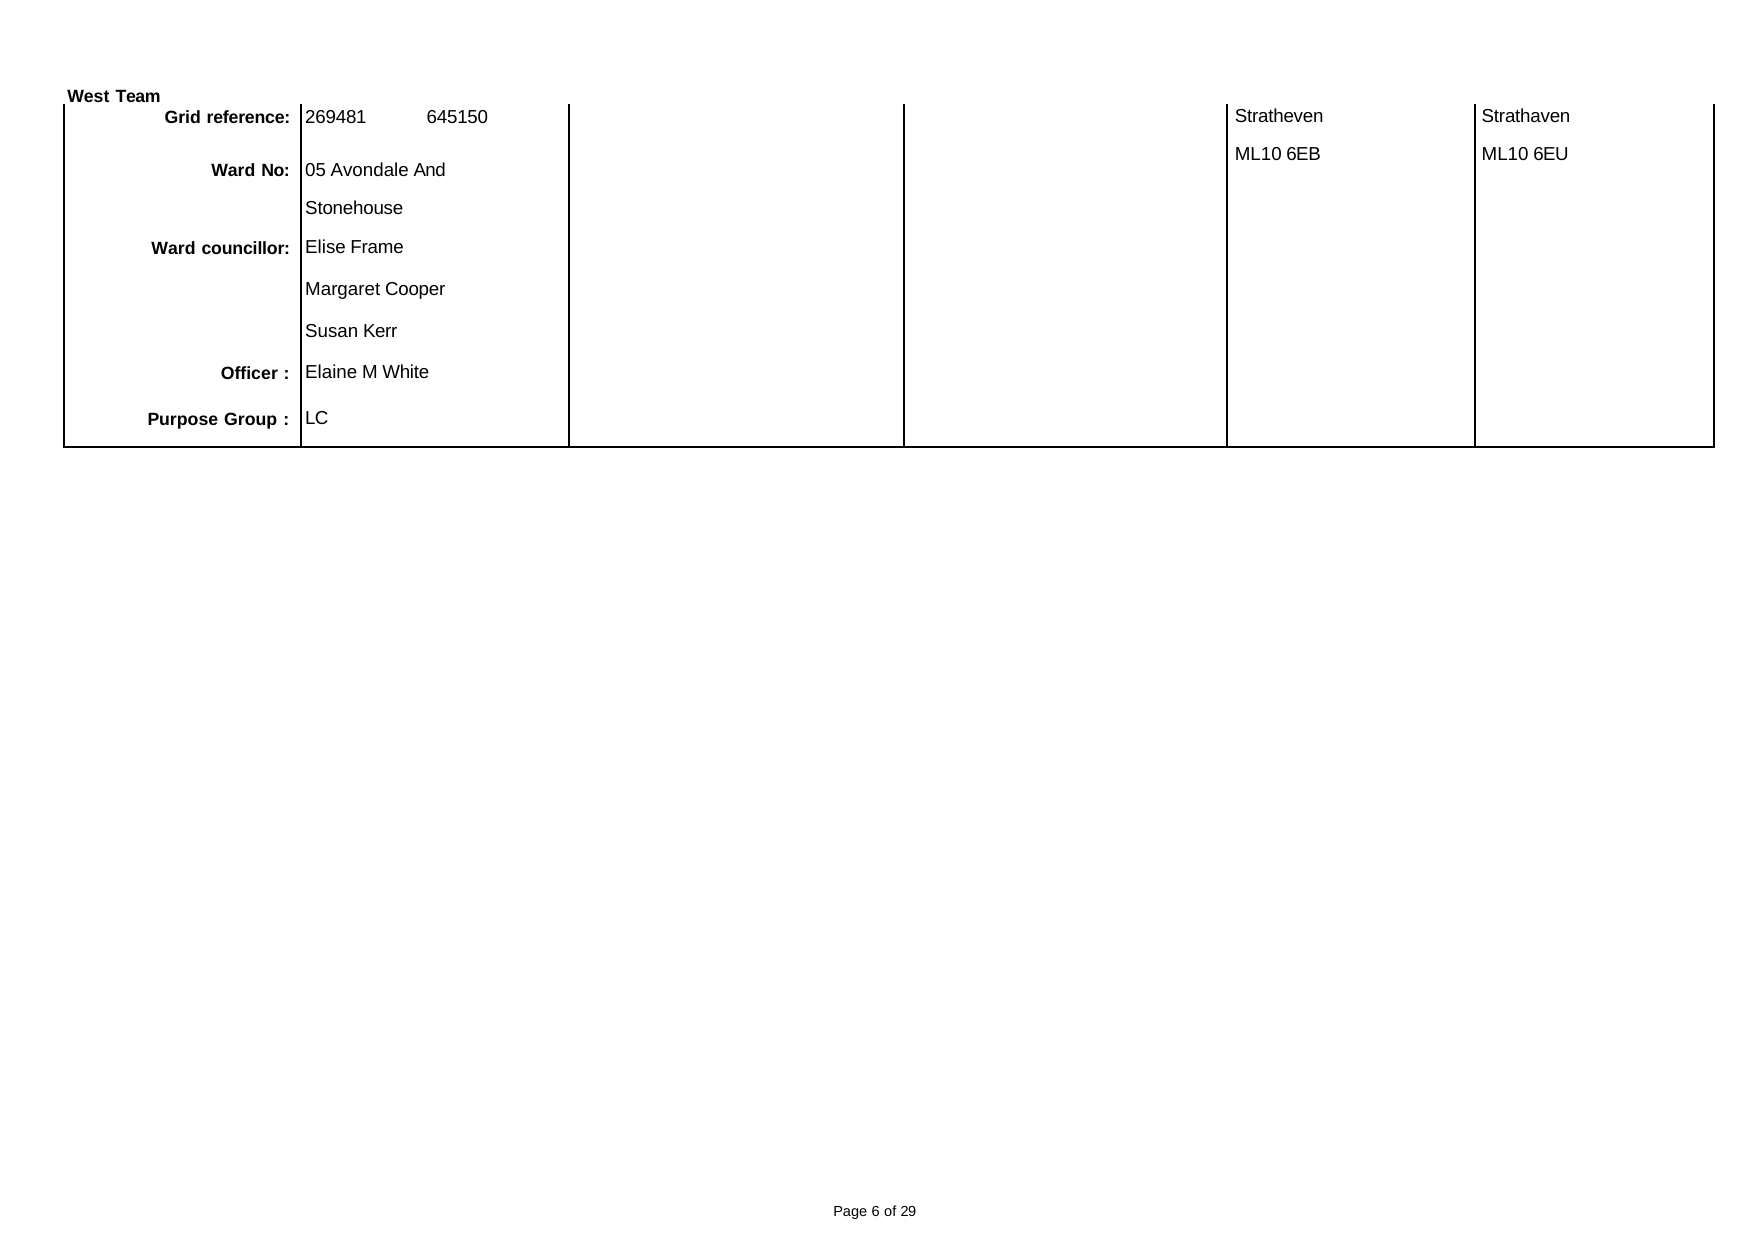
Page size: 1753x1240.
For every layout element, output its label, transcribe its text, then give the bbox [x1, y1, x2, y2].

table_cell Elaine M White [302, 358, 568, 399]
table_cell [1476, 235, 1713, 275]
table_cell [1228, 358, 1474, 399]
table_cell LC [302, 400, 568, 446]
table_cell [65, 198, 300, 235]
table_cell Margaret Cooper [302, 275, 568, 316]
table_cell [570, 275, 903, 316]
table_cell [1476, 400, 1713, 446]
table_cell [65, 275, 300, 316]
table_cell [905, 104, 1226, 144]
table_cell Ward No: [65, 144, 300, 197]
table_cell [1228, 400, 1474, 446]
table_cell [65, 316, 300, 358]
table_cell [1476, 316, 1713, 358]
table_cell [1228, 275, 1474, 316]
table_cell Elise Frame [302, 235, 568, 275]
table_cell [570, 235, 903, 275]
table_cell [905, 358, 1226, 399]
table_cell Purpose Group : [65, 400, 300, 446]
table_cell [1476, 358, 1713, 399]
table_cell ML10 6EB [1228, 144, 1474, 197]
table_cell Stonehouse [302, 198, 568, 235]
table_cell Ward councillor: [65, 235, 300, 275]
table_cell 05 Avondale And [302, 144, 568, 197]
table_cell [905, 198, 1226, 235]
table_cell [905, 144, 1226, 197]
table_cell [1476, 275, 1713, 316]
table_cell [570, 316, 903, 358]
table_cell [1228, 316, 1474, 358]
table_cell [905, 275, 1226, 316]
table_cell [570, 358, 903, 399]
table_cell Grid reference: [65, 104, 300, 144]
table_cell [1476, 198, 1713, 235]
table_cell [905, 400, 1226, 446]
table_cell 269481 645150 [302, 104, 568, 144]
table_cell ML10 6EU [1476, 144, 1713, 197]
table_cell [905, 235, 1226, 275]
table_cell [570, 104, 903, 144]
table_cell [570, 144, 903, 197]
table_cell [570, 400, 903, 446]
table_cell Susan Kerr [302, 316, 568, 358]
table_cell [905, 316, 1226, 358]
table_cell [1228, 198, 1474, 235]
table_cell Stratheven [1228, 104, 1474, 144]
table_cell [570, 198, 903, 235]
table_cell [1228, 235, 1474, 275]
table_cell Officer : [65, 358, 300, 399]
table_cell Strathaven [1476, 104, 1713, 144]
